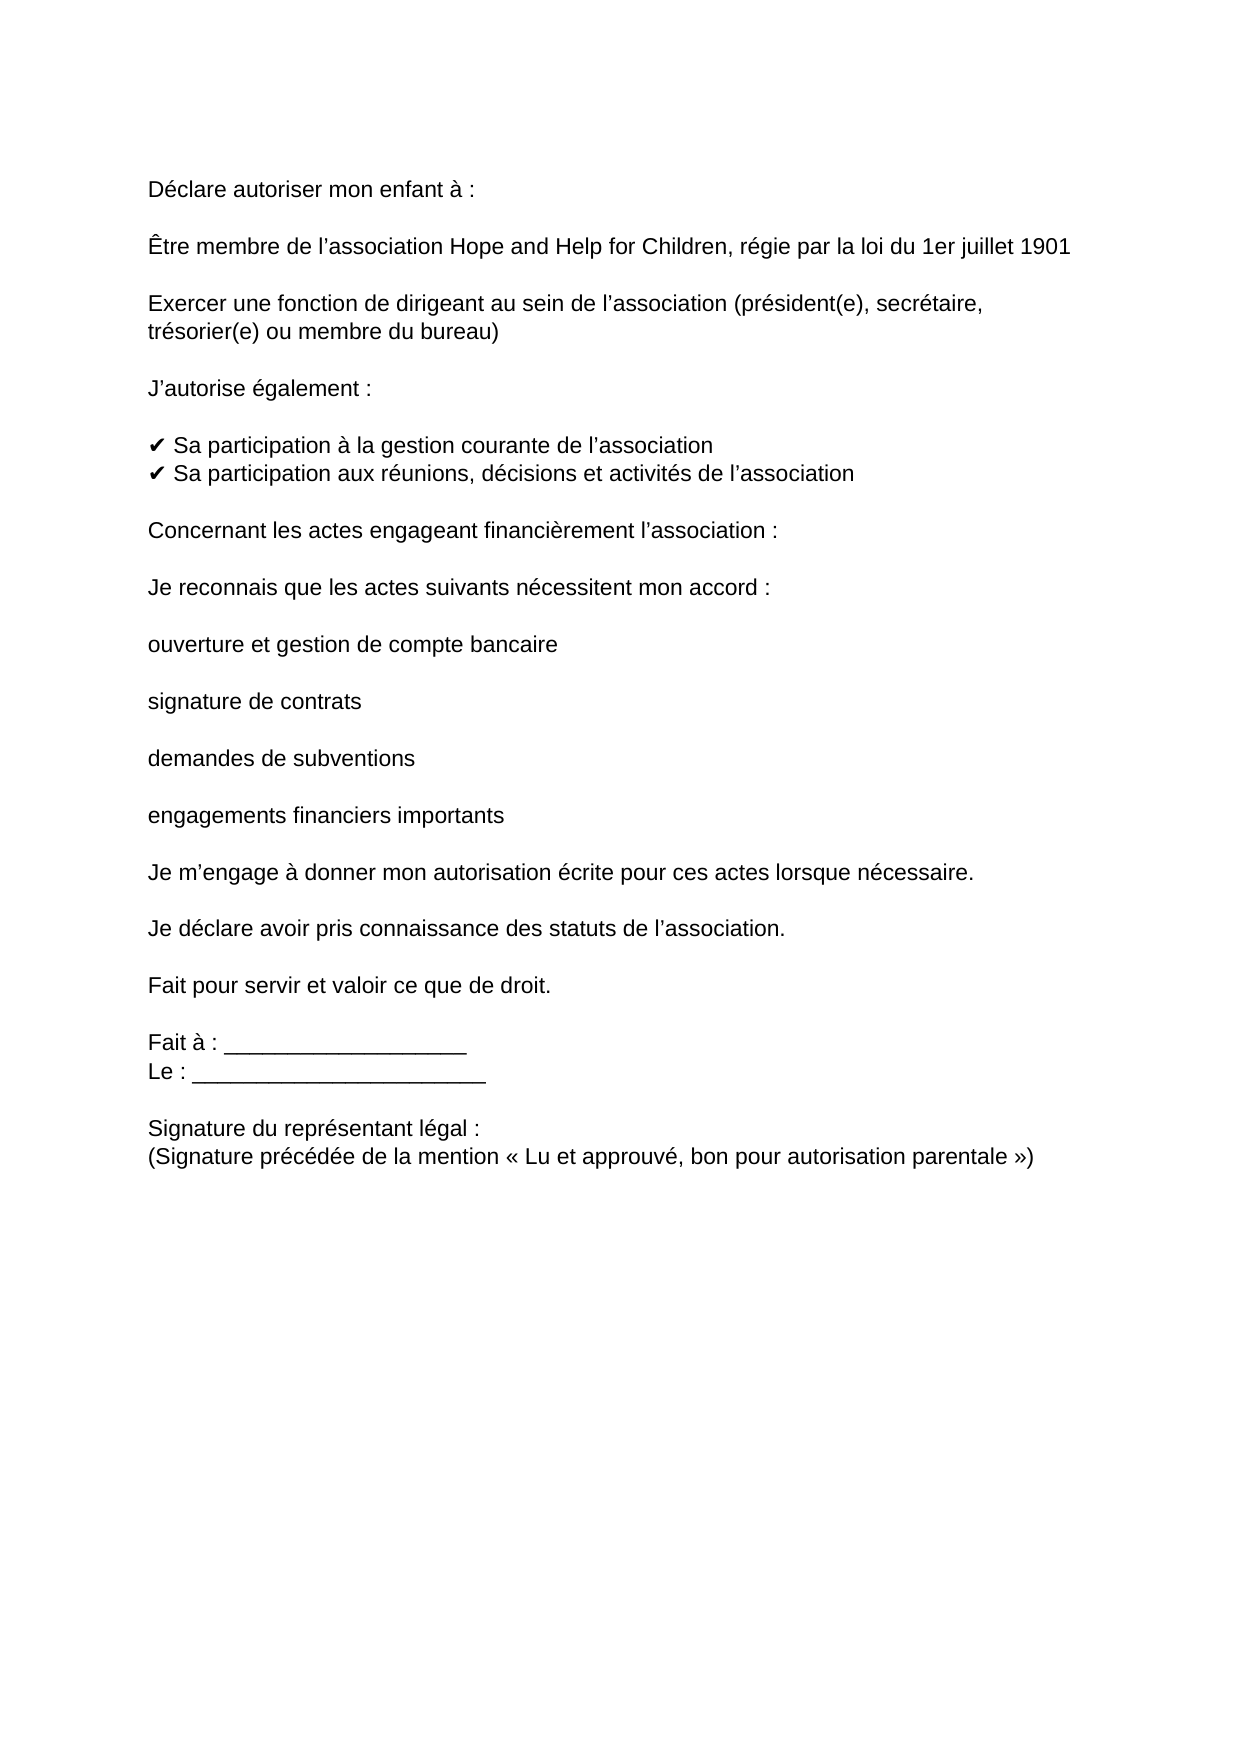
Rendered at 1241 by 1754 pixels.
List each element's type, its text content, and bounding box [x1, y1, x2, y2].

text engagements financiers importants [148, 802, 1093, 828]
text signature de contrats [148, 688, 1093, 714]
text Exercer une fonction de dirigeant au sein de l’association (président(e), secrétaire, trésorier(e) ou membre du bureau) [148, 290, 1093, 344]
text Déclare autoriser mon enfant à : [148, 176, 1093, 202]
text Je déclare avoir pris connaissance des statuts de l’association. [148, 915, 1093, 942]
text Je m’engage à donner mon autorisation écrite pour ces actes lorsque nécessaire. [148, 858, 1093, 885]
text ✔ Sa participation à la gestion courante de l’association [148, 432, 1093, 458]
text demandes de subventions [148, 745, 1093, 771]
text (Signature précédée de la mention « Lu et approuvé, bon pour autorisation parentale ») [148, 1143, 1093, 1169]
text J’autorise également : [148, 375, 1093, 401]
text Je reconnais que les actes suivants nécessitent mon accord : [148, 574, 1093, 601]
text ouverture et gestion de compte bancaire [148, 631, 1093, 657]
text Fait à : ___________________ [148, 1029, 1093, 1056]
text Le : _______________________ [148, 1058, 1093, 1084]
text ✔ Sa participation aux réunions, décisions et activités de l’association [148, 460, 1093, 487]
text Concernant les actes engageant financièrement l’association : [148, 517, 1093, 544]
text Fait pour servir et valoir ce que de droit. [148, 972, 1093, 999]
text Être membre de l’association Hope and Help for Children, régie par la loi du 1er juillet 1901 [148, 233, 1093, 259]
text Signature du représentant légal : [148, 1114, 1093, 1141]
